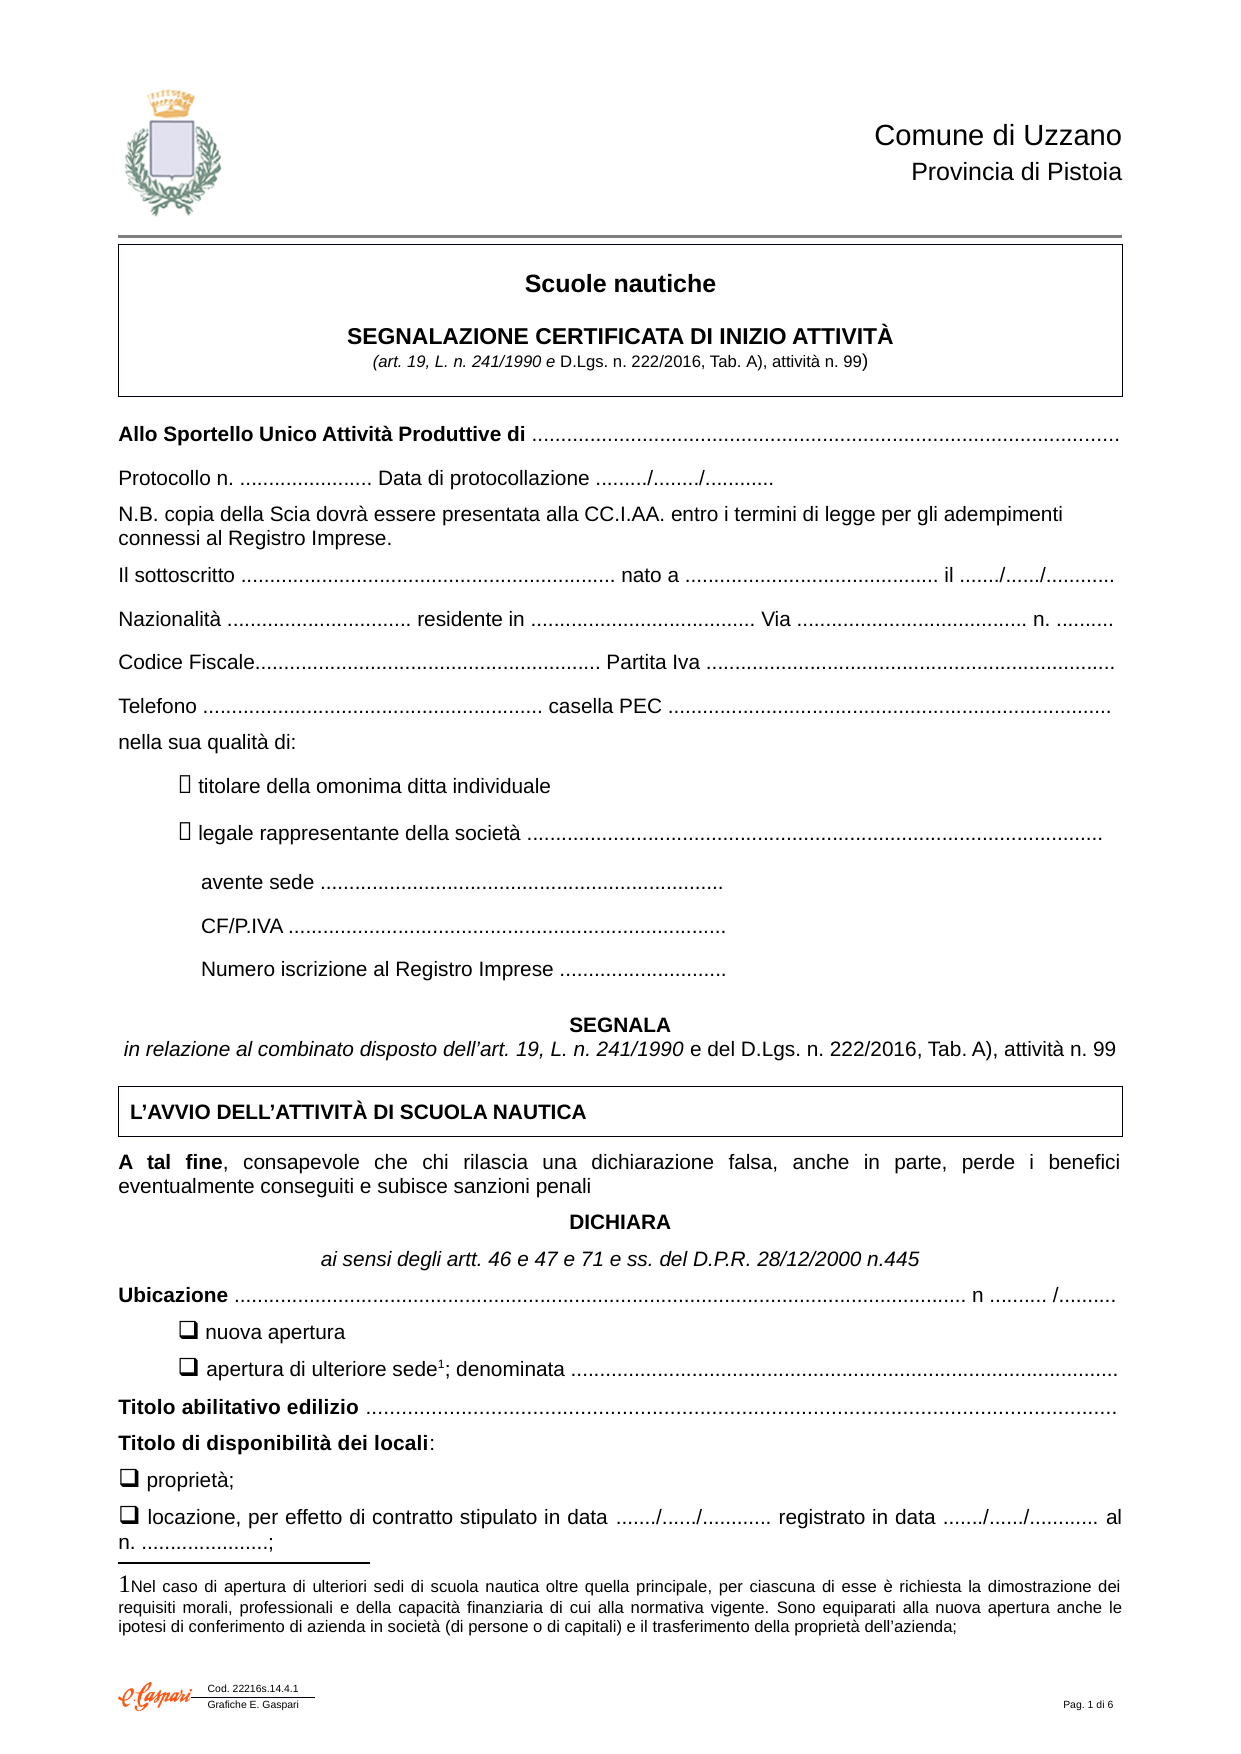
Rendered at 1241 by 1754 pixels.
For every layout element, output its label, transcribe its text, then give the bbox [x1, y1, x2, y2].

text Allo Sportello Unico Attività Produttive di [118, 422, 1122, 446]
picture [118, 1682, 192, 1711]
text Titolo abilitativo edilizio .............................................................................................................................. [118, 1394, 1122, 1418]
text DICHIARA [118, 1210, 1122, 1234]
text nella sua qualità di: [118, 730, 1122, 754]
table_header Scuole nautiche SEGNALAZIONE CERTIFICATA DI INIZIO ATTIVITÀ (art. 19, L. n. 241/1990 e D.Lgs. n. 222/2016, Tab. A), attività n. 99) [119, 245, 1122, 396]
text A tal fine, consapevole che chi rilascia una dichiarazione falsa, anche in parte, perde i benefici eventualmente conseguiti e subisce sanzioni penali [118, 1150, 1122, 1198]
text Comune di Uzzano [118, 118, 1122, 152]
text Protocollo n. ....................... Data di protocollazione ........./......../............ [118, 466, 1122, 490]
text Provincia di Pistoia [118, 157, 1122, 185]
text  titolare della omonima ditta individuale [177, 767, 1122, 801]
text  locazione, per effetto di contratto stipulato in data ......./....../............ registrato in data ......./....../............ al n. ......................; [118, 1505, 1122, 1554]
text Titolo di disponibilità dei locali: [118, 1431, 1122, 1455]
text Nel caso di apertura di ulteriori sedi di scuola nautica oltre quella principale, per ciascuna di esse è richiesta la dimostrazione dei requisiti morali, professionali e della capacità finanziaria di cui alla normativa vigente. Sono equiparati alla nuova apertura anche le ipotesi di conferimento di azienda in società (di persone o di capitali) e il trasferimento della proprietà dell’azienda; [118, 1569, 1122, 1636]
text  nuova apertura [177, 1319, 1122, 1344]
text  apertura di ulteriore sede; denominata ............................................................................................... [177, 1357, 1122, 1382]
table_header L’AVVIO DELL’ATTIVITÀ DI SCUOLA NAUTICA [119, 1087, 1122, 1136]
text ai sensi degli artt. 46 e 47 e 71 e ss. del D.P.R. 28/12/2000 n.445 [118, 1247, 1122, 1271]
text Telefono ........................................................... casella PEC ............................................................................. [118, 694, 1122, 718]
picture [122, 152, 224, 157]
text avente sede ...................................................................... [201, 870, 1122, 894]
text SEGNALA [118, 1013, 1122, 1037]
text Il sottoscritto ................................................................. nato a ............................................ il ......./....../............ [118, 563, 1122, 587]
text  legale rappresentante della società .................................................................................................... [177, 813, 1122, 847]
picture [122, 185, 224, 219]
text Nazionalità ................................ residente in ....................................... Via ........................................ n. .......... [118, 606, 1122, 630]
text Ubicazione ............................................................................................................................... n .......... /.......... [118, 1283, 1122, 1307]
text Codice Fiscale............................................................ Partita Iva ....................................................................... [118, 650, 1122, 674]
text in relazione al combinato disposto dell’art. 19, L. n. 241/1990 e del D.Lgs. n. 222/2016, Tab. A), attività n. 99 [118, 1037, 1122, 1061]
text Numero iscrizione al Registro Imprese ............................. [201, 957, 1122, 981]
text  proprietà; [118, 1467, 1122, 1492]
text CF/P.IVA ............................................................................ [201, 913, 1122, 937]
picture [122, 87, 224, 118]
text N.B. copia della Scia dovrà essere presentata alla CC.I.AA. entro i termini di legge per gli adempimenti connessi al Registro Imprese. [118, 502, 1122, 550]
